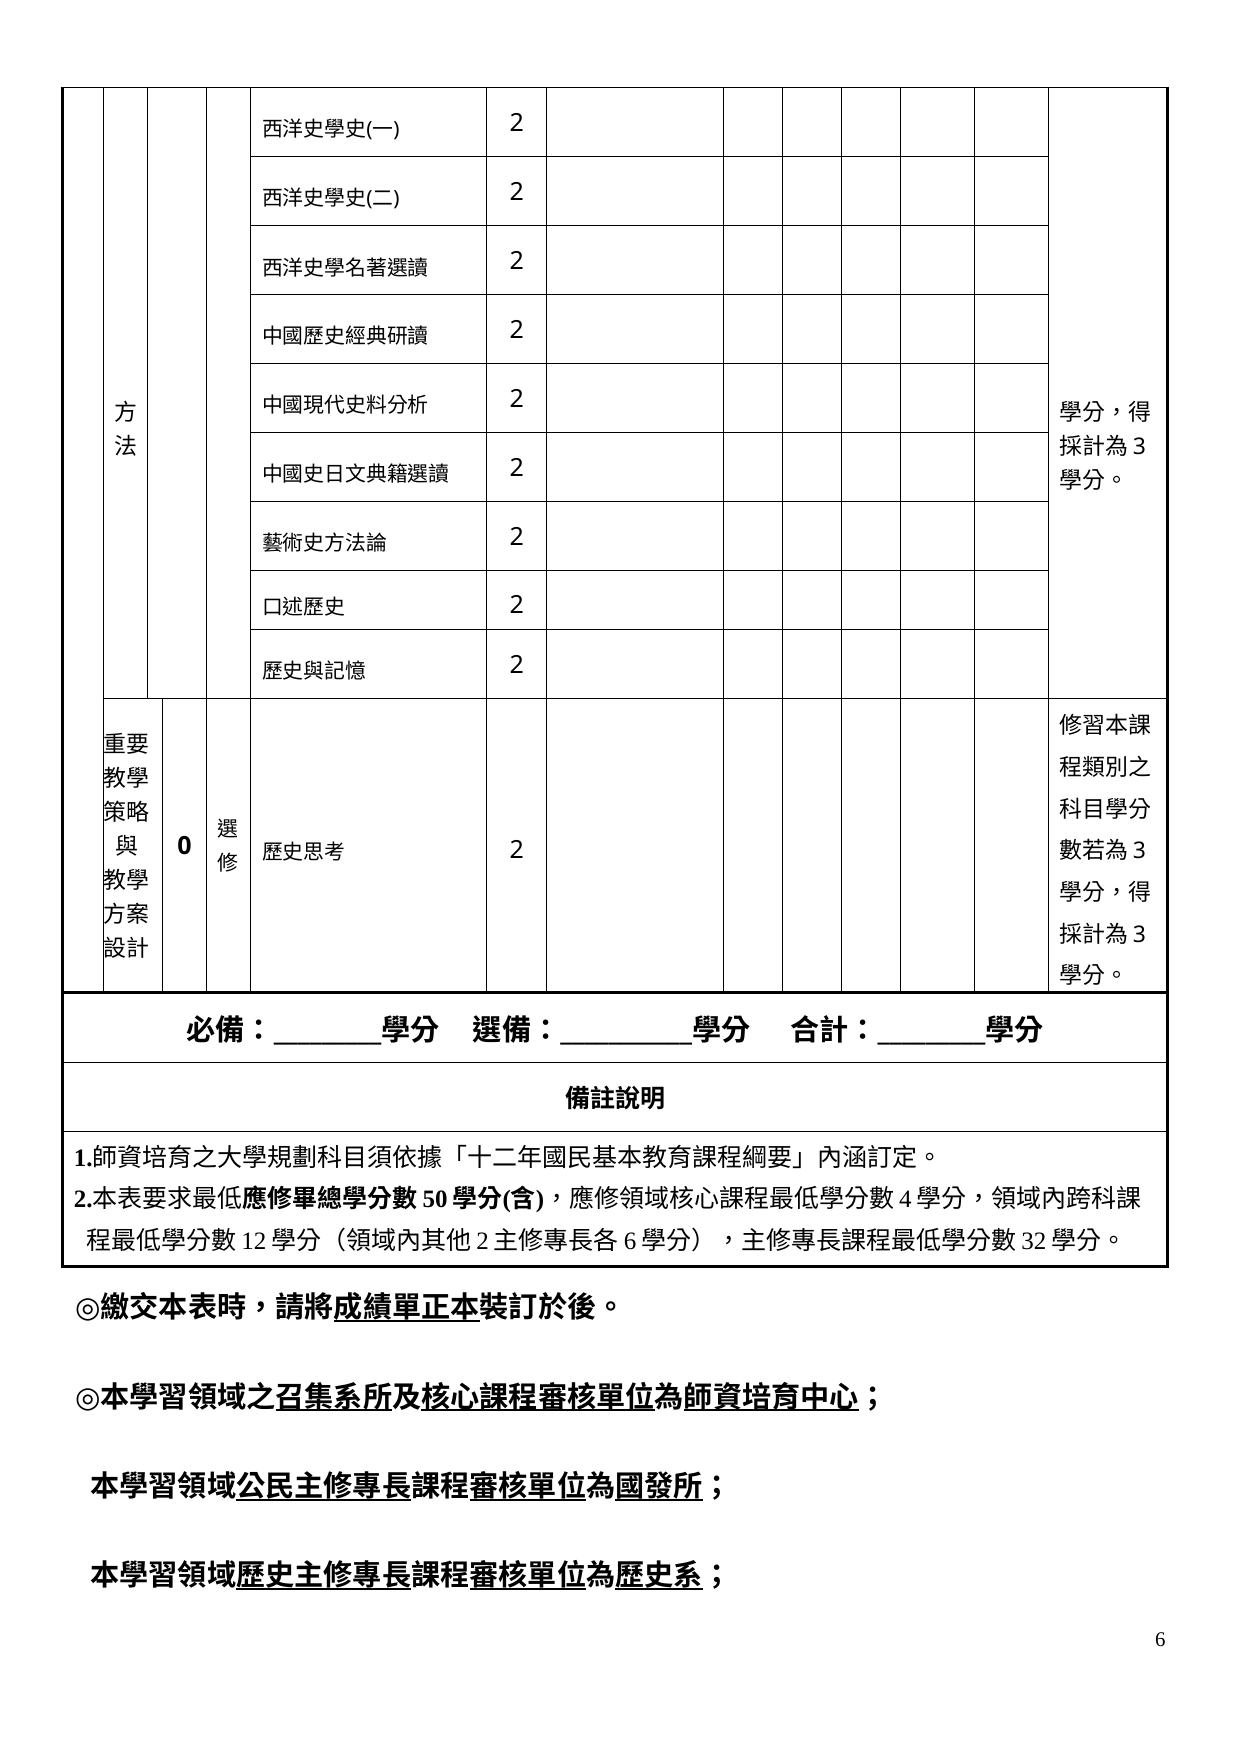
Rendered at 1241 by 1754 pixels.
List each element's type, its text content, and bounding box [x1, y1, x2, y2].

text 本學習領域歷史主修專長課程審核單位為歷史系； [75, 1538, 1165, 1606]
table_cell 1.師資培育之大學規劃科目須依據「十二年國民基本教育課程綱要」內涵訂定。 2.本表要求最低應修畢總學分數50學分(含)，應修領域核心課程最低學分數4學分，領域內跨科課 程最低學分數12學分（領域內其他2主修專長各6學分），主修專長課程最低學分數32學分。 [64, 1132, 1166, 1265]
table_cell [547, 226, 723, 294]
table_cell [842, 502, 900, 570]
table_cell 2 [487, 630, 546, 698]
table_cell [783, 226, 841, 294]
table_cell 2 [487, 433, 546, 501]
text ◎本學習領域之召集系所及核心課程審核單位為師資培育中心； [75, 1360, 1165, 1428]
table_cell 2 [487, 226, 546, 294]
table_cell [975, 157, 1048, 225]
table_cell [975, 502, 1048, 570]
table_cell 歷史思考 [251, 699, 486, 991]
table_cell [783, 88, 841, 156]
table_cell [724, 88, 782, 156]
table_cell [207, 88, 250, 698]
table_cell [975, 295, 1048, 363]
table_cell [547, 295, 723, 363]
table_cell [64, 88, 103, 991]
table_cell 0 [163, 699, 206, 991]
table_cell [842, 630, 900, 698]
table_cell [901, 571, 974, 629]
table_cell 2 [487, 88, 546, 156]
table_cell 必備：_________學分 選備：___________學分 合計：_________學分 [64, 994, 1166, 1062]
table_cell [901, 226, 974, 294]
table_cell [724, 571, 782, 629]
table_cell [842, 157, 900, 225]
text 本學習領域公民主修專長課程審核單位為國發所； [75, 1449, 1165, 1517]
table_cell 中國現代史料分析 [251, 364, 486, 432]
table_cell [842, 364, 900, 432]
table_cell [547, 88, 723, 156]
table_cell [842, 88, 900, 156]
table_cell [783, 699, 841, 991]
table_cell [901, 295, 974, 363]
table_cell [975, 364, 1048, 432]
table_cell [547, 699, 723, 991]
table_cell 口述歷史 [251, 571, 486, 629]
table_cell [901, 699, 974, 991]
table_cell [842, 295, 900, 363]
text ◎繳交本表時，請將成績單正本裝訂於後。 [75, 1284, 1165, 1326]
table_cell [783, 295, 841, 363]
table_cell [842, 571, 900, 629]
table_cell [901, 88, 974, 156]
table_cell 2 [487, 699, 546, 991]
table_cell 2 [487, 295, 546, 363]
table_cell [901, 433, 974, 501]
table_cell [724, 433, 782, 501]
table_cell [547, 433, 723, 501]
table_cell [783, 157, 841, 225]
table_cell 藝術史方法論 [251, 502, 486, 570]
table_cell [724, 295, 782, 363]
table_cell [901, 502, 974, 570]
table_cell [148, 88, 206, 698]
table_cell [975, 571, 1048, 629]
table_cell [547, 571, 723, 629]
table_cell [975, 226, 1048, 294]
table_cell [547, 502, 723, 570]
table_cell [783, 433, 841, 501]
table_cell 修習本課程類別之科目學分數若為3學分，得採計為3學分。 [1049, 699, 1166, 991]
table_cell [783, 630, 841, 698]
table_cell 2 [487, 571, 546, 629]
table_cell 選修 [207, 699, 250, 991]
table_cell [724, 502, 782, 570]
table_cell 備註說明 [64, 1063, 1166, 1131]
table_cell [547, 157, 723, 225]
table_cell 2 [487, 157, 546, 225]
table_cell 學分，得採計為3學分。 [1049, 88, 1166, 698]
table_cell [842, 226, 900, 294]
table_cell [547, 630, 723, 698]
table_cell [547, 364, 723, 432]
table_cell 2 [487, 364, 546, 432]
table_cell [724, 630, 782, 698]
table_cell [901, 364, 974, 432]
table_cell [783, 571, 841, 629]
table_cell [975, 630, 1048, 698]
table_cell [724, 157, 782, 225]
table_cell [724, 364, 782, 432]
table_cell [783, 502, 841, 570]
table_cell [842, 699, 900, 991]
table_cell [975, 699, 1048, 991]
table_cell [975, 88, 1048, 156]
table_cell 方法 [104, 88, 147, 698]
table_cell 西洋史學史(二) [251, 157, 486, 225]
table_cell [724, 699, 782, 991]
table_cell 重要教學策略與 教學方案設計 [104, 699, 162, 991]
table_cell [901, 630, 974, 698]
table_cell 2 [487, 502, 546, 570]
table_cell [783, 364, 841, 432]
table_cell 中國歷史經典研讀 [251, 295, 486, 363]
table_cell [724, 226, 782, 294]
table_cell [975, 433, 1048, 501]
table_cell 西洋史學史(一) [251, 88, 486, 156]
table_cell 中國史日文典籍選讀 [251, 433, 486, 501]
table_cell [901, 157, 974, 225]
table_cell 歷史與記憶 [251, 630, 486, 698]
table_cell 西洋史學名著選讀 [251, 226, 486, 294]
table_cell [842, 433, 900, 501]
